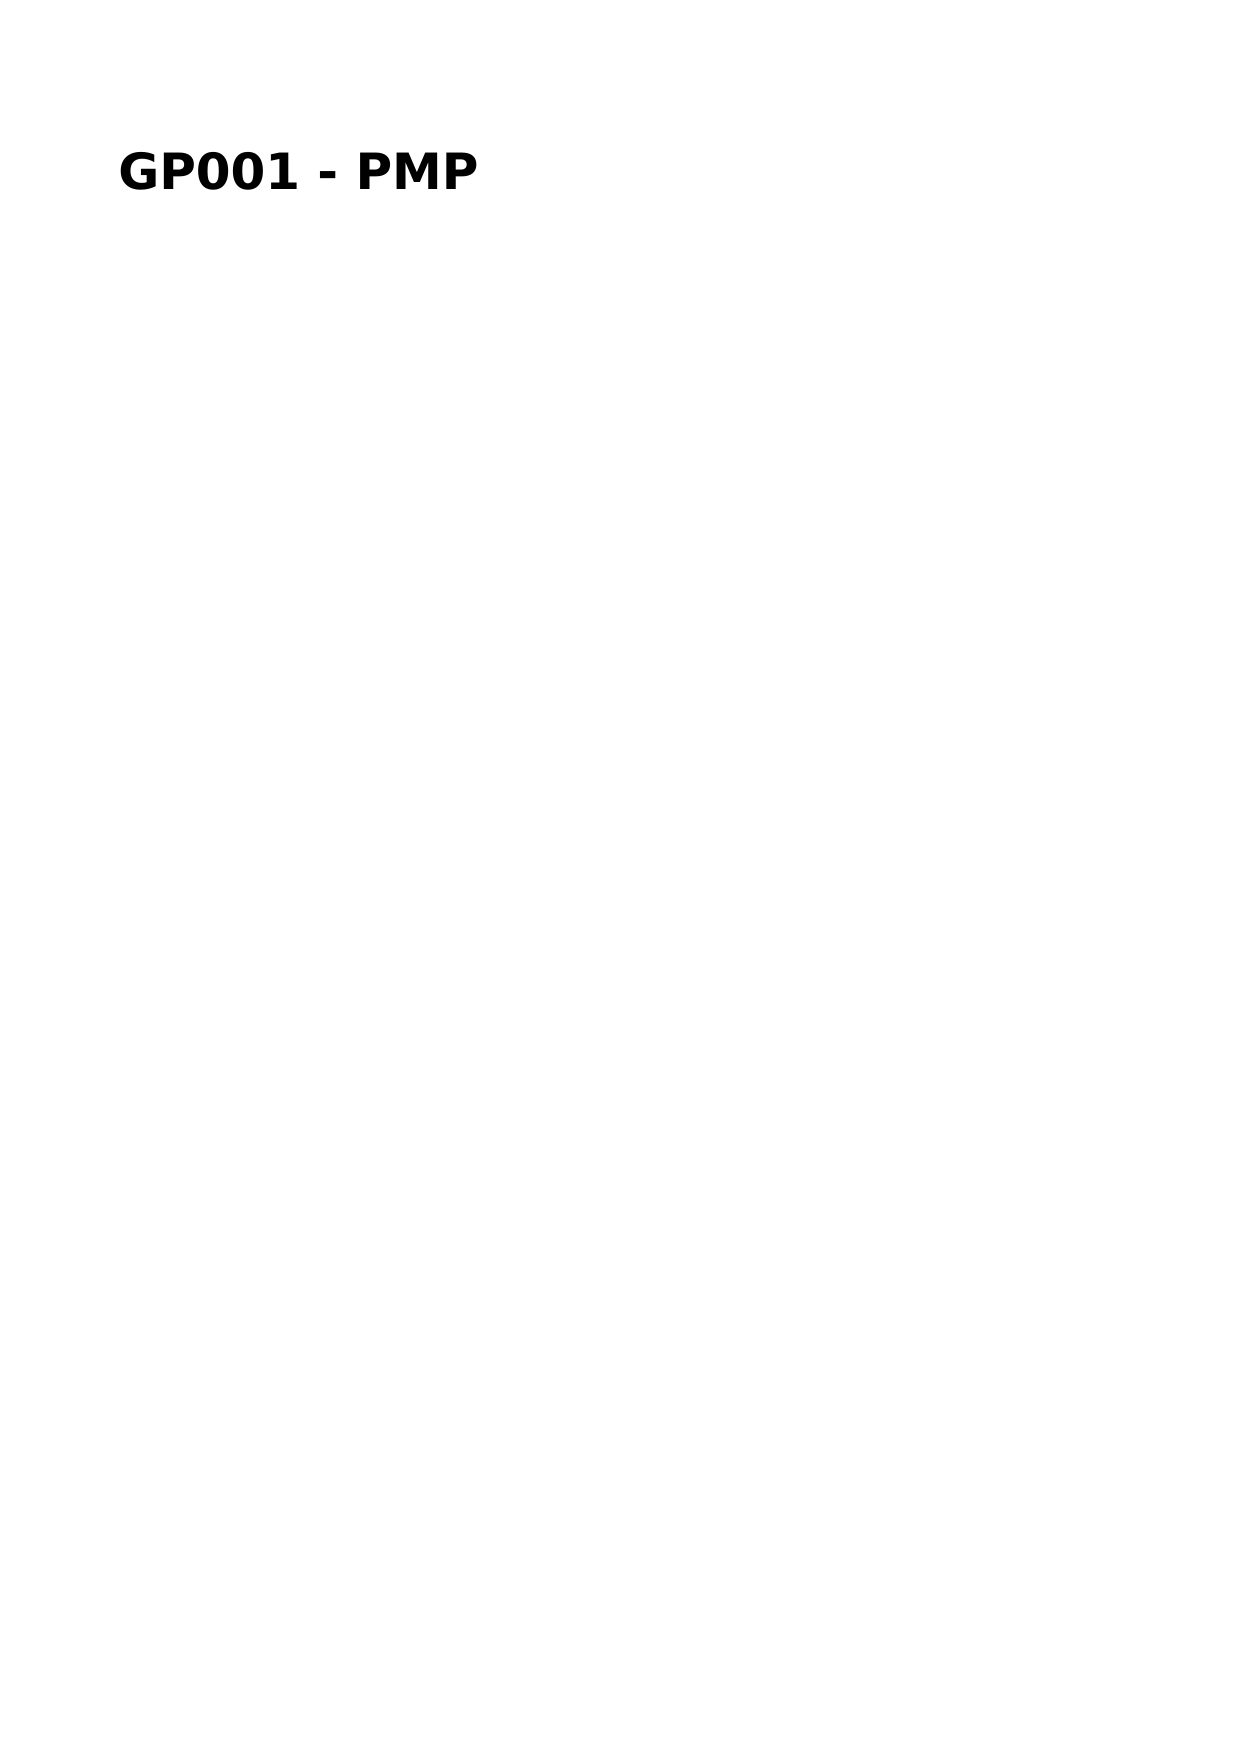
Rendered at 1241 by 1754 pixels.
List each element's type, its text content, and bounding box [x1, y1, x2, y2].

subtitle GP001 - PMP [118, 143, 1122, 201]
